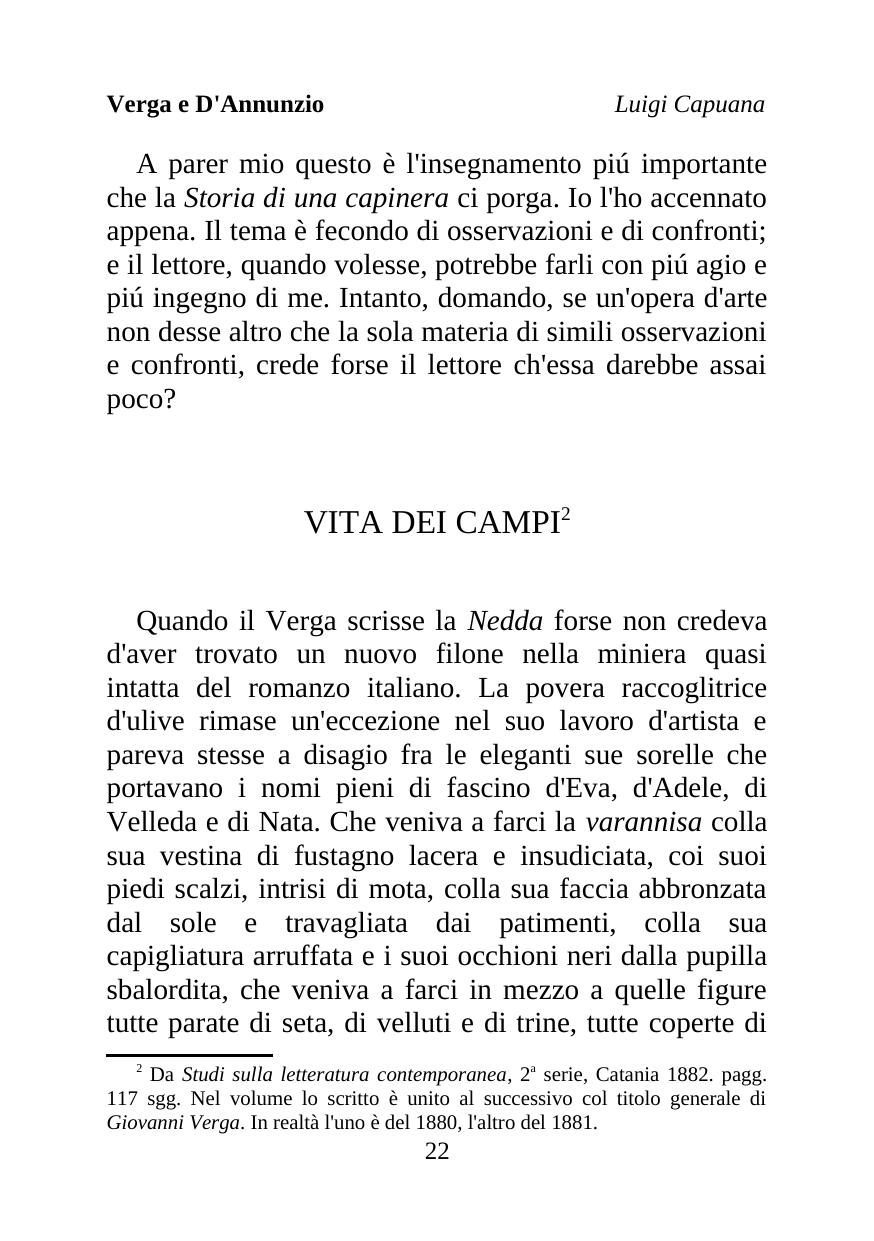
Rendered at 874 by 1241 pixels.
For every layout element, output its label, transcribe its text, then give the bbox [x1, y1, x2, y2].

text Quando il Verga scrisse la Nedda forse non credeva d'aver trovato un nuovo filone nella miniera quasi intatta del romanzo italiano. La povera raccoglitrice d'ulive rimase un'eccezione nel suo lavoro d'artista e pareva stesse a disagio fra le eleganti sue sorelle che portavano i nomi pieni di fascino d'Eva, d'Adele, di Velleda e di Nata. Che veniva a farci la varannisa colla sua vestina di fustagno lacera e insudiciata, coi suoi piedi scalzi, intrisi di mota, colla sua faccia abbronzata dal sole e travagliata dai patimenti, colla sua capigliatura arruffata e i suoi occhioni neri dalla pupilla sbalordita, che veniva a farci in mezzo a quelle figure tutte parate di seta, di velluti e di trine, tutte coperte di [106, 603, 768, 1039]
text A parer mio questo è l'insegnamento piú importante che la Storia di una capinera ci porga. Io l'ho accennato appena. Il tema è fecondo di osservazioni e di confronti; e il lettore, quando volesse, potrebbe farli con piú agio e piú ingegno di me. Intanto, domando, se un'opera d'arte non desse altro che la sola materia di simili osservazioni e confronti, crede forse il lettore ch'essa darebbe assai poco? [106, 146, 768, 414]
subtitle VITA DEI CAMPI [106, 502, 768, 540]
text Da Studi sulla letteratura contemporanea, 2a serie, Catania 1882. pagg. 117 sgg. Nel volume lo scritto è unito al successivo col titolo generale di Giovanni Verga. In realtà l'uno è del 1880, l'altro del 1881. [106, 1062, 768, 1134]
